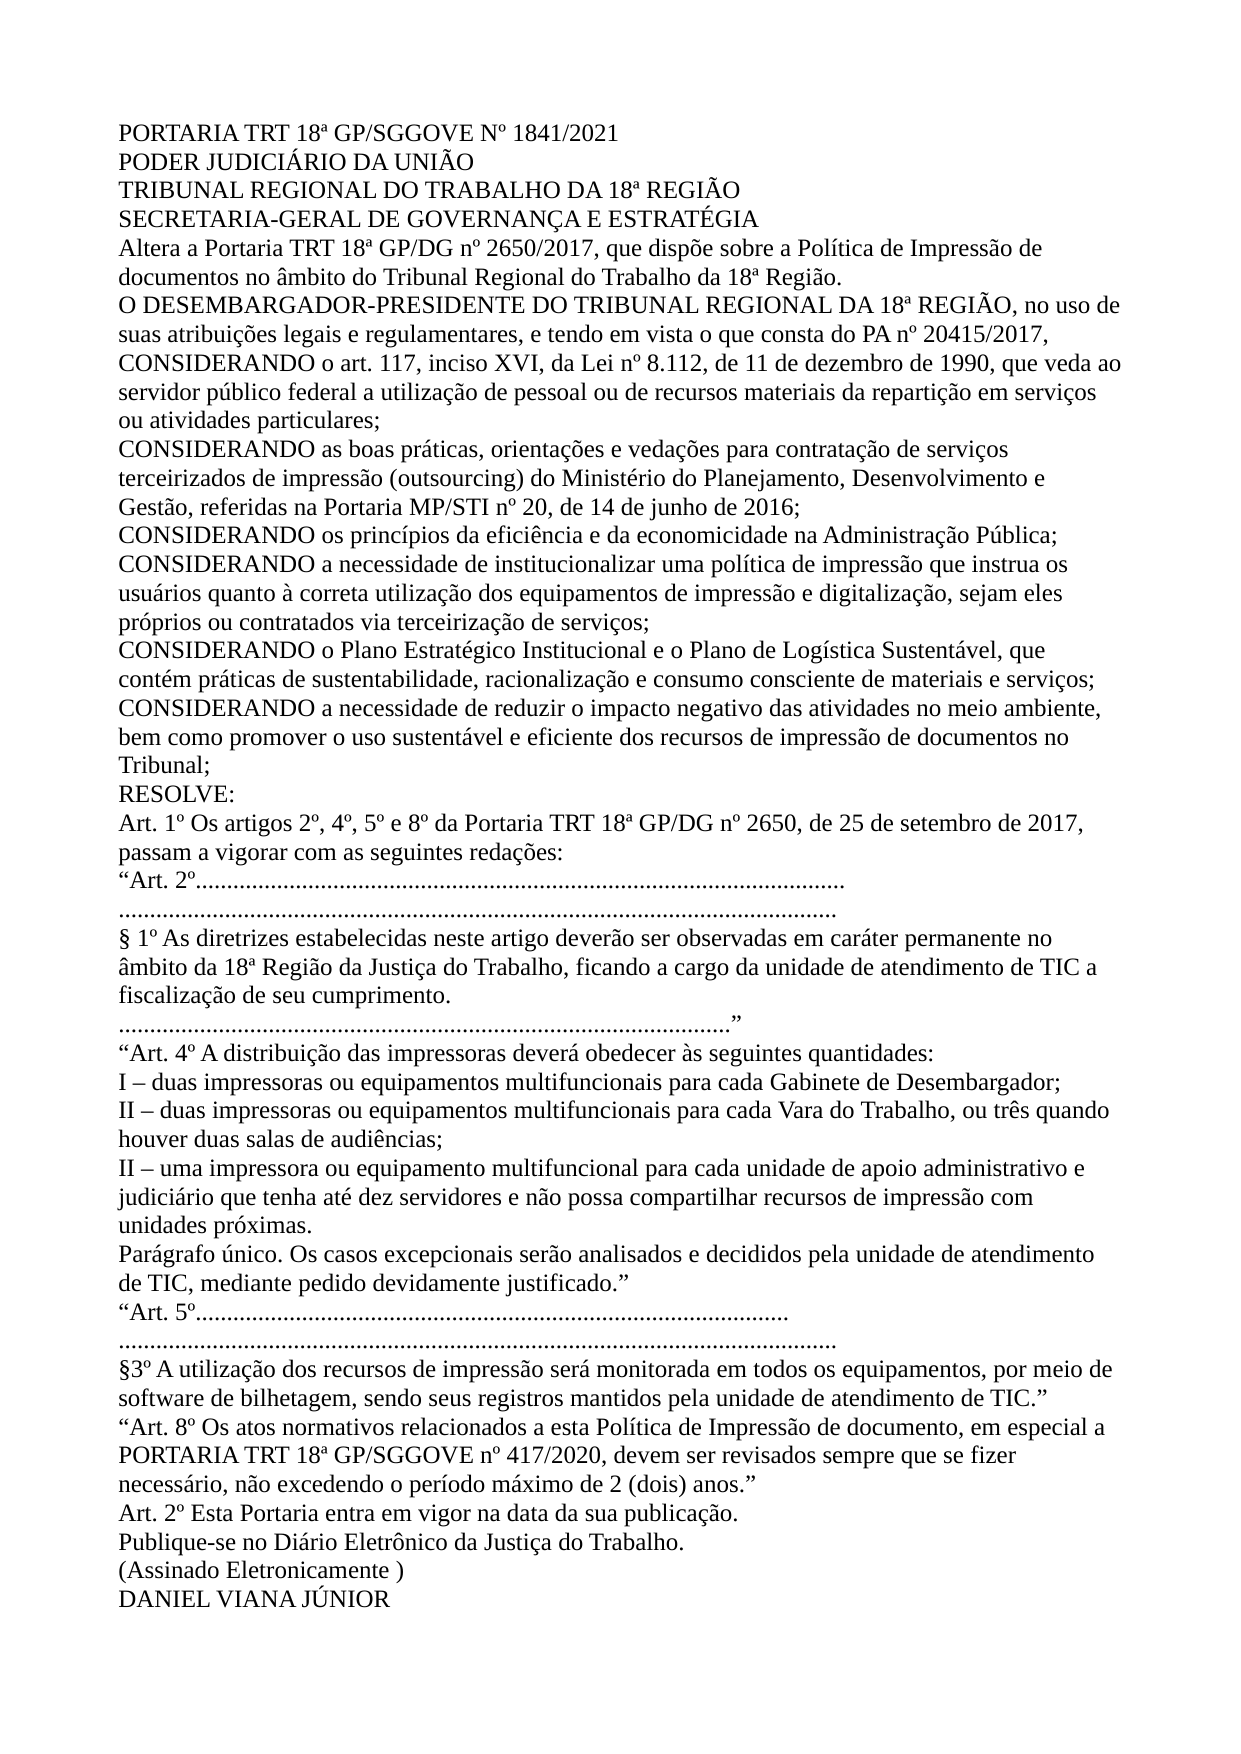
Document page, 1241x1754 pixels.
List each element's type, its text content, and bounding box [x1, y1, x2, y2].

text PODER JUDICIÁRIO DA UNIÃO TRIBUNAL REGIONAL DO TRABALHO DA 18ª REGIÃO SECRETARIA-GERAL DE GOVERNANÇA E ESTRATÉGIA Altera a Portaria TRT 18ª GP/DG nº 2650/2017, que dispõe sobre a Política de Impressão de documentos no âmbito do Tribunal Regional do Trabalho da 18ª Região. O DESEMBARGADOR-PRESIDENTE DO TRIBUNAL REGIONAL DA 18ª REGIÃO, no uso de suas atribuições legais e regulamentares, e tendo em vista o que consta do PA nº 20415/2017, CONSIDERANDO o art. 117, inciso XVI, da Lei nº 8.112, de 11 de dezembro de 1990, que veda ao servidor público federal a utilização de pessoal ou de recursos materiais da repartição em serviços ou atividades particulares; CONSIDERANDO as boas práticas, orientações e vedações para contratação de serviços terceirizados de impressão (outsourcing) do Ministério do Planejamento, Desenvolvimento e Gestão, referidas na Portaria MP/STI nº 20, de 14 de junho de 2016; CONSIDERANDO os princípios da eficiência e da economicidade na Administração Pública; CONSIDERANDO a necessidade de institucionalizar uma política de impressão que instrua os usuários quanto à correta utilização dos equipamentos de impressão e digitalização, sejam eles próprios ou contratados via terceirização de serviços; CONSIDERANDO o Plano Estratégico Institucional e o Plano de Logística Sustentável, que contém práticas de sustentabilidade, racionalização e consumo consciente de materiais e serviços; CONSIDERANDO a necessidade de reduzir o impacto negativo das atividades no meio ambiente, bem como promover o uso sustentável e eficiente dos recursos de impressão de documentos no Tribunal; RESOLVE: Art. 1º Os artigos 2º, 4º, 5º e 8º da Portaria TRT 18ª GP/DG nº 2650, de 25 de setembro de 2017, passam a vigorar com as seguintes redações: [118, 147, 1122, 866]
text PORTARIA TRT 18ª GP/SGGOVE Nº 1841/2021 [118, 118, 1122, 147]
text “Art. 2º........................................................................................................ ................................................................................................................... § 1º As diretrizes estabelecidas neste artigo deverão ser observadas em caráter permanente no âmbito da 18ª Região da Justiça do Trabalho, ficando a cargo da unidade de atendimento de TIC a fiscalização de seu cumprimento. ..................................................................................................” [118, 866, 1122, 1038]
text “Art. 4º A distribuição das impressoras deverá obedecer às seguintes quantidades: I – duas impressoras ou equipamentos multifuncionais para cada Gabinete de Desembargador; II – duas impressoras ou equipamentos multifuncionais para cada Vara do Trabalho, ou três quando houver duas salas de audiências; II – uma impressora ou equipamento multifuncional para cada unidade de apoio administrativo e judiciário que tenha até dez servidores e não possa compartilhar recursos de impressão com unidades próximas. Parágrafo único. Os casos excepcionais serão analisados e decididos pela unidade de atendimento de TIC, mediante pedido devidamente justificado.” “Art. 5º............................................................................................... ................................................................................................................... §3º A utilização dos recursos de impressão será monitorada em todos os equipamentos, por meio de software de bilhetagem, sendo seus registros mantidos pela unidade de atendimento de TIC.” “Art. 8º Os atos normativos relacionados a esta Política de Impressão de documento, em especial a PORTARIA TRT 18ª GP/SGGOVE nº 417/2020, devem ser revisados sempre que se fizer necessário, não excedendo o período máximo de 2 (dois) anos.” Art. 2º Esta Portaria entra em vigor na data da sua publicação. Publique-se no Diário Eletrônico da Justiça do Trabalho. (Assinado Eletronicamente ) DANIEL VIANA JÚNIOR [118, 1038, 1122, 1613]
